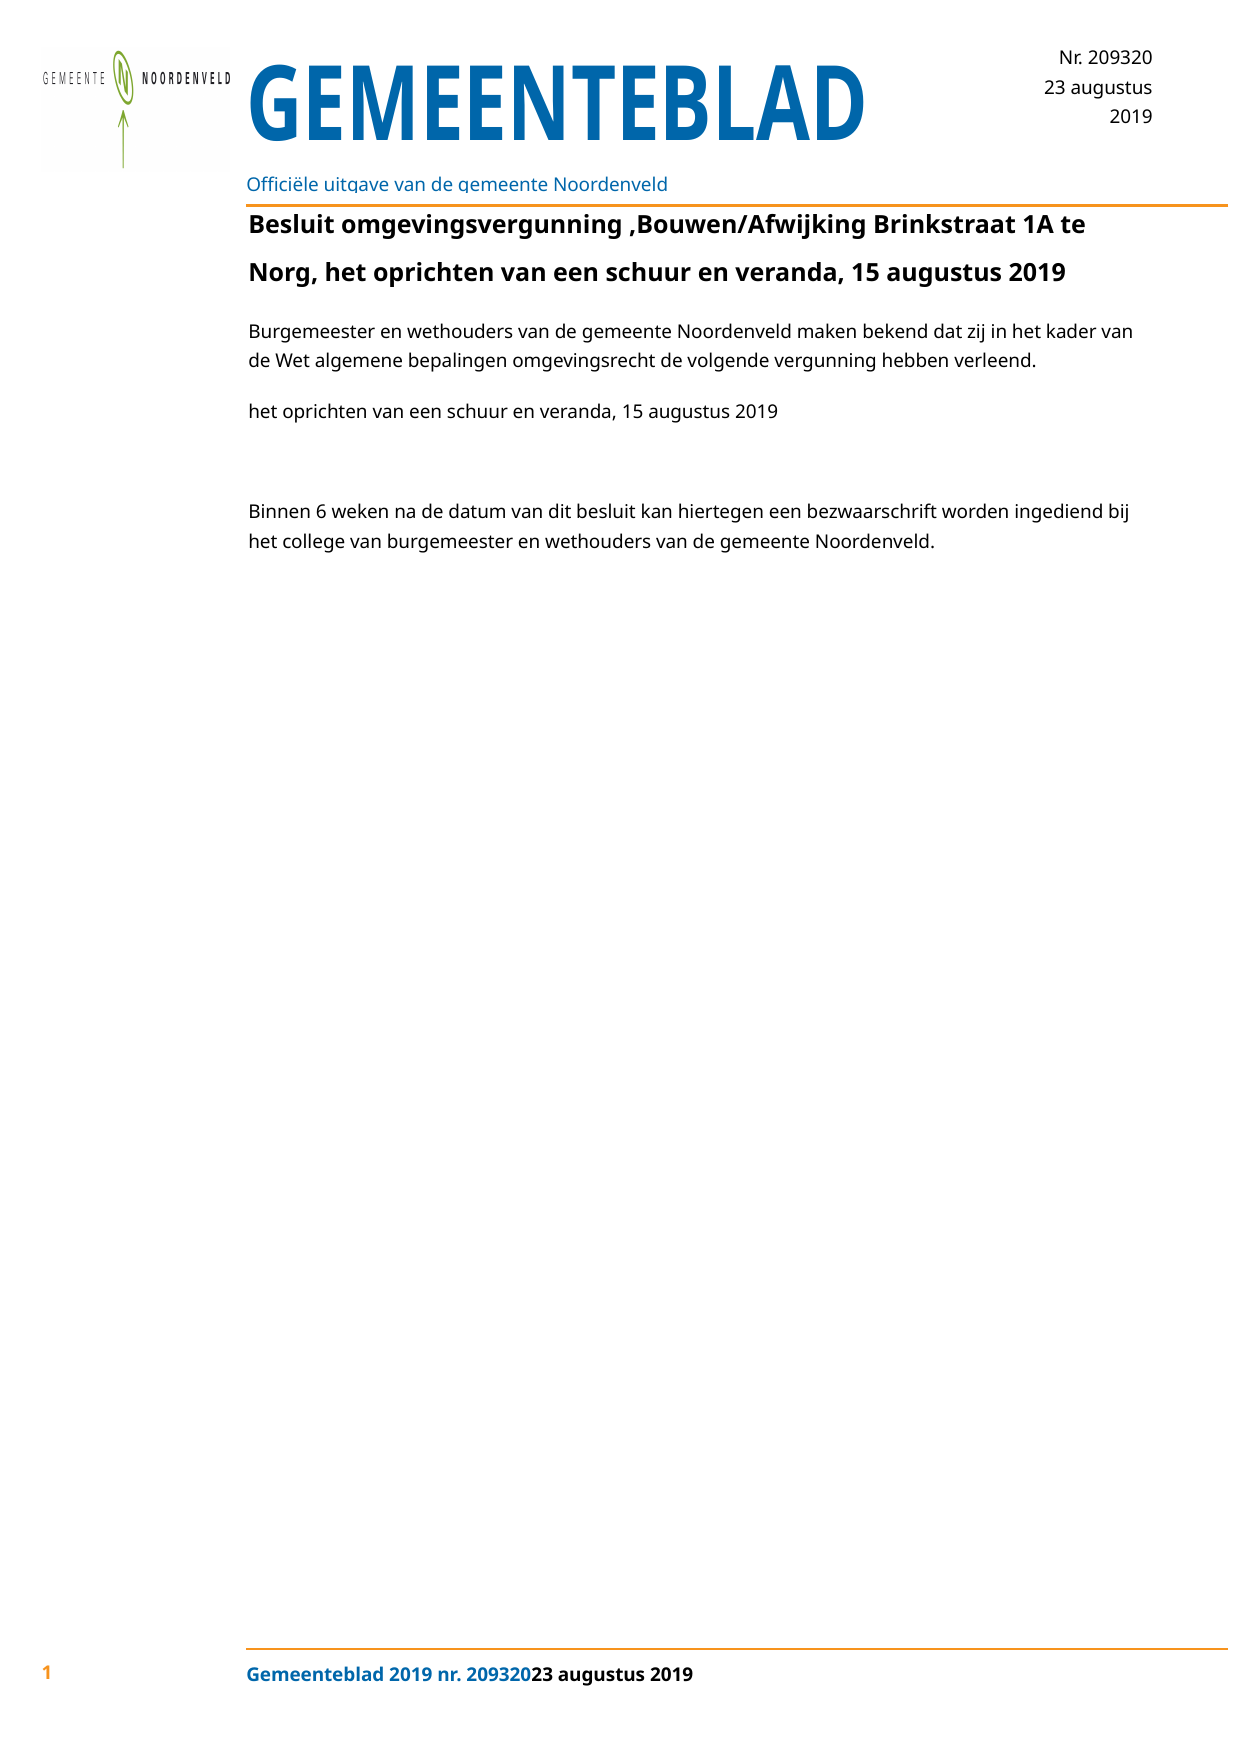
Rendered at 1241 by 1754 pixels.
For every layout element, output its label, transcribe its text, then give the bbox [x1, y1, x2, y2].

text Besluit omgevingsvergunning ,Bouwen/Afwijking Brinkstraat 1A te Norg, het oprichten van een schuur en veranda, 15 augustus 2019 [248, 207, 1152, 288]
text Burgemeester en wethouders van de gemeente Noordenveld maken bekend dat zij in het kader van de Wet algemene bepalingen omgevingsrecht de volgende vergunning hebben verleend. [248, 318, 1152, 373]
text het oprichten van een schuur en veranda, 15 augustus 2019 [248, 398, 1152, 424]
picture [41, 47, 231, 172]
text Binnen 6 weken na de datum van dit besluit kan hiertegen een bezwaarschrift worden ingediend bij het college van burgemeester en wethouders van de gemeente Noordenveld. [248, 499, 1152, 554]
